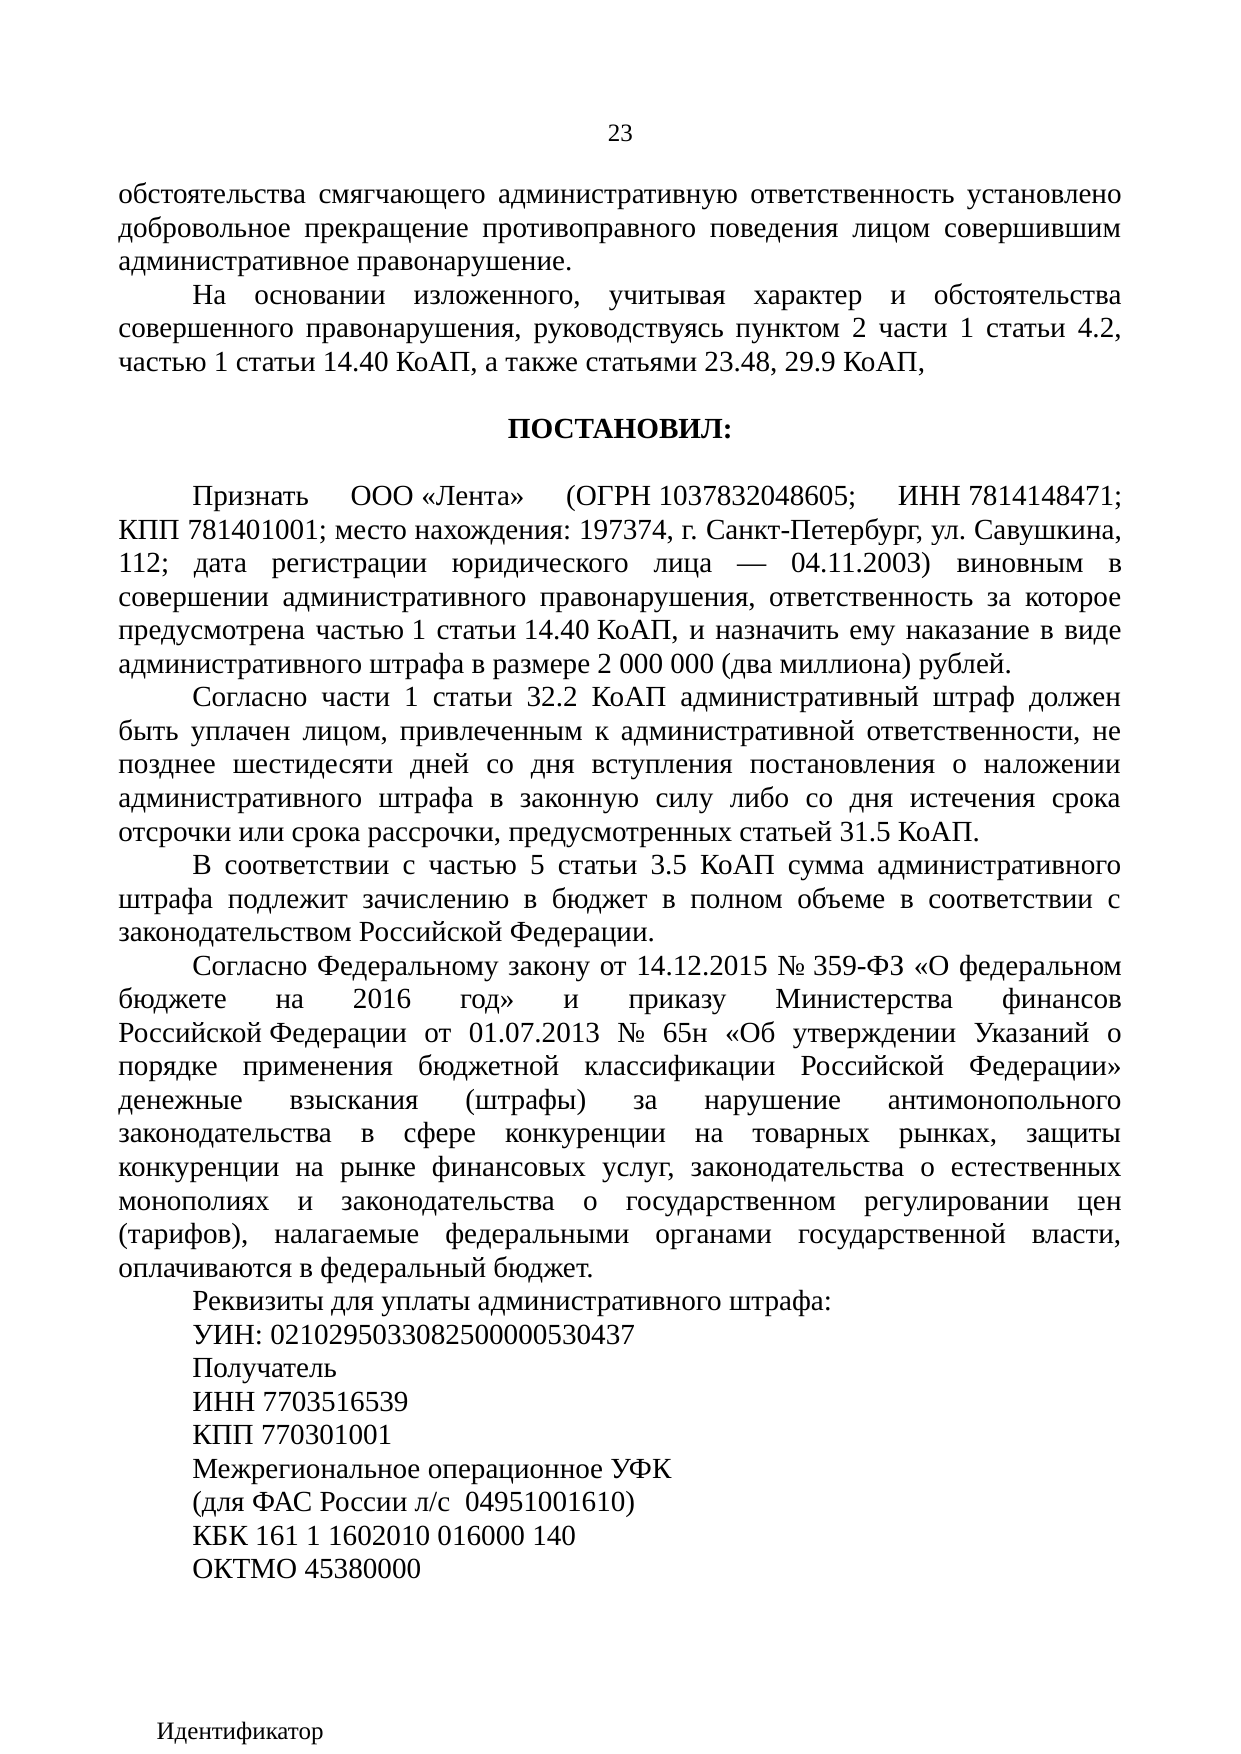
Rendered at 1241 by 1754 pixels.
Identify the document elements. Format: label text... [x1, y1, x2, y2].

text В соответствии с частью 5 статьи 3.5 КоАП сумма административного штрафа подлежит зачислению в бюджет в полном объеме в соответствии с законодательством Российской Федерации. [118, 847, 1122, 948]
text ПОСТАНОВИЛ: [118, 411, 1122, 445]
text КПП 770301001 [118, 1417, 1122, 1451]
text Реквизиты для уплаты административного штрафа: [118, 1283, 1122, 1317]
text УИН: 0210295033082500000530437 [118, 1317, 1122, 1350]
text (для ФАС России л/с 04951001610) [118, 1484, 1122, 1518]
text Межрегиональное операционное УФК [118, 1451, 1122, 1484]
text КБК 161 1 1602010 016000 140 [118, 1518, 1122, 1552]
text ОКТМО 45380000 [118, 1552, 1122, 1585]
text На основании изложенного, учитывая характер и обстоятельства совершенного правонарушения, руководствуясь пунктом 2 части 1 статьи 4.2, частью 1 статьи 14.40 КоАП, а также статьями 23.48, 29.9 КоАП, [118, 277, 1122, 378]
text обстоятельства смягчающего административную ответственность установлено добровольное прекращение противоправного поведения лицом совершившим административное правонарушение. [118, 176, 1122, 277]
text Согласно Федеральному закону от 14.12.2015 № 359-ФЗ «О федеральном бюджете на 2016 год» и приказу Министерства финансов Российской Федерации от 01.07.2013 № 65н «Об утверждении Указаний о порядке применения бюджетной классификации Российской Федерации» денежные взыскания (штрафы) за нарушение антимонопольного законодательства в сфере конкуренции на товарных рынках, защиты конкуренции на рынке финансовых услуг, законодательства о естественных монополиях и законодательства о государственном регулировании цен (тарифов), налагаемые федеральными органами государственной власти, оплачиваются в федеральный бюджет. [118, 948, 1122, 1283]
text Согласно части 1 статьи 32.2 КоАП административный штраф должен быть уплачен лицом, привлеченным к административной ответственности, не позднее шестидесяти дней со дня вступления постановления о наложении административного штрафа в законную силу либо со дня истечения срока отсрочки или срока рассрочки, предусмотренных статьей 31.5 КоАП. [118, 679, 1122, 847]
text ИНН 7703516539 [118, 1384, 1122, 1417]
text Признать ООО «Лента» (ОГРН 1037832048605; ИНН 7814148471; КПП 781401001; место нахождения: 197374, г. Санкт-Петербург, ул. Савушкина, 112; дата регистрации юридического лица — 04.11.2003) виновным в совершении административного правонарушения, ответственность за которое предусмотрена частью 1 статьи 14.40 КоАП, и назначить ему наказание в виде административного штрафа в размере 2 000 000 (два миллиона) рублей. [118, 478, 1122, 679]
text Получатель [118, 1350, 1122, 1384]
